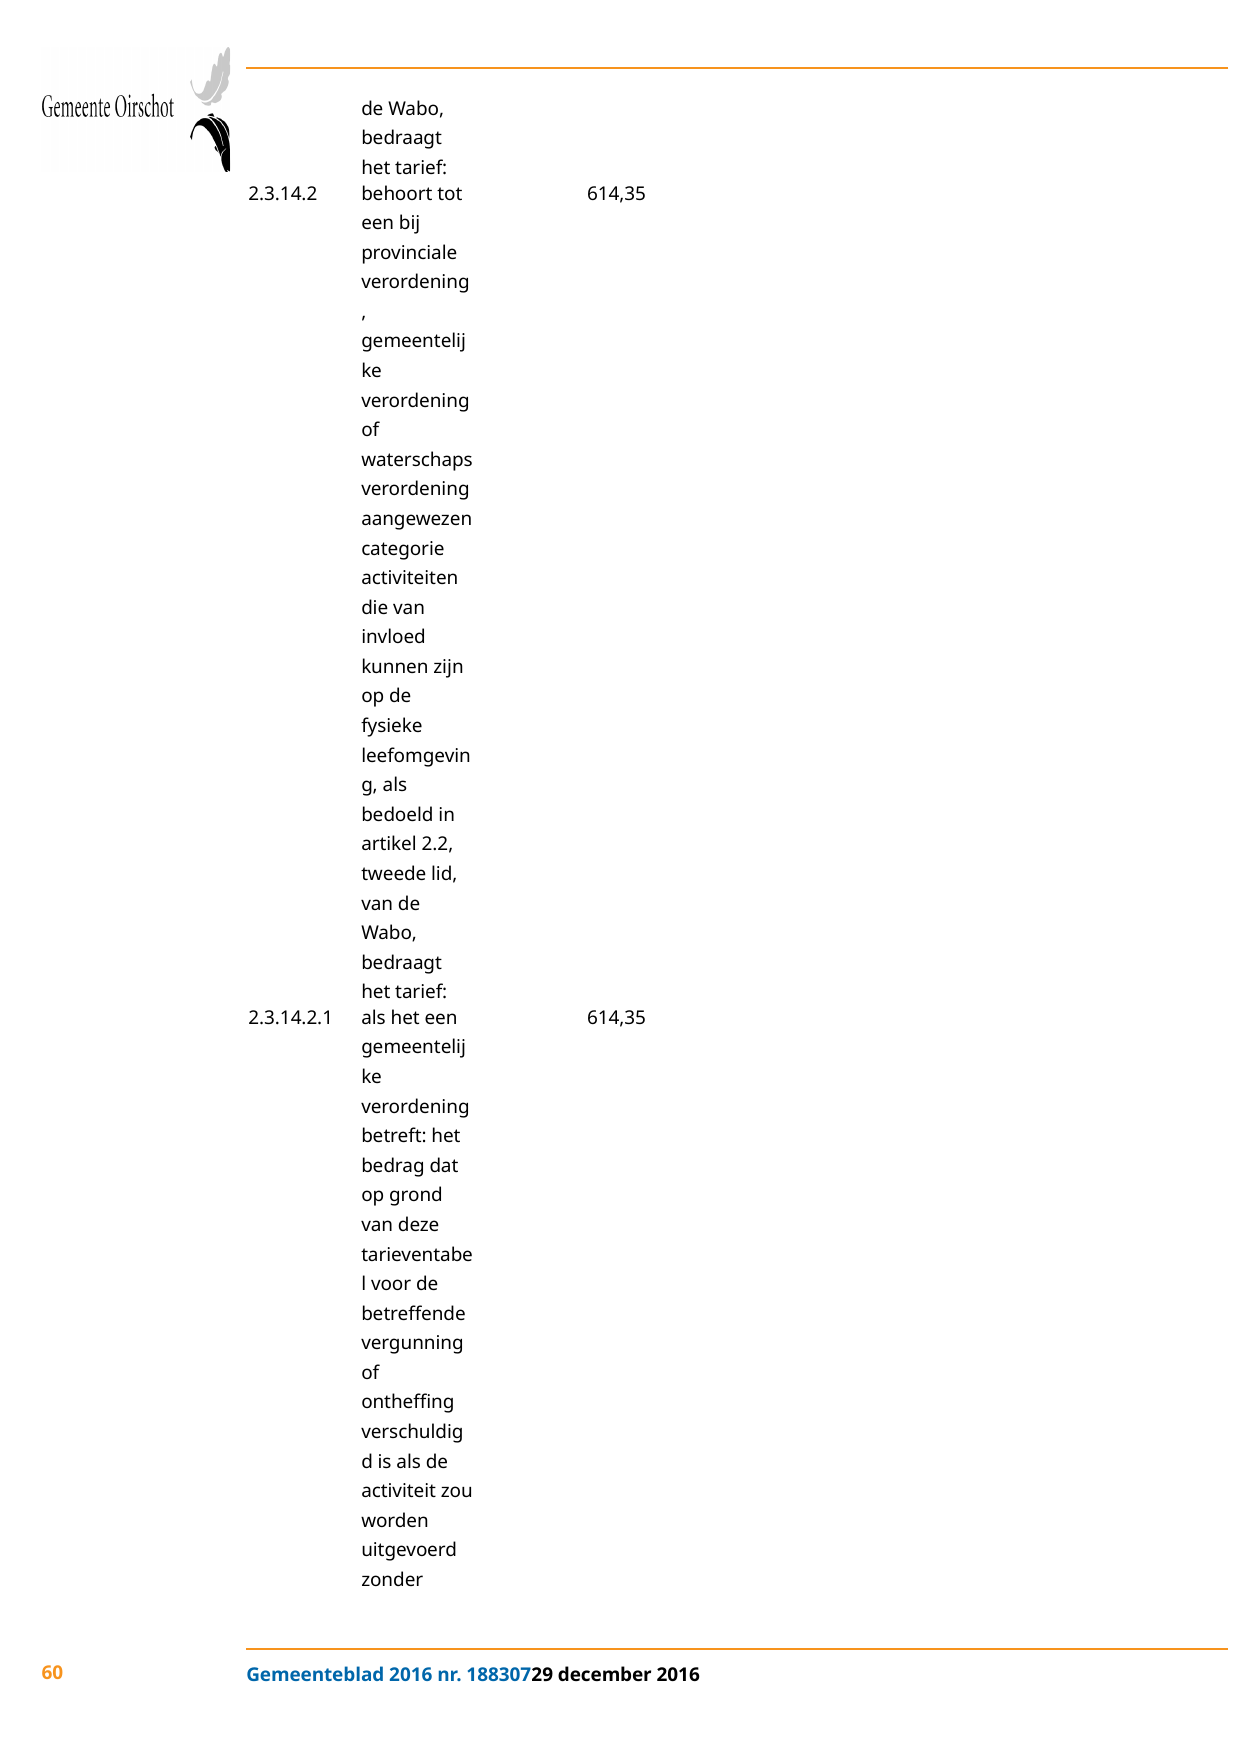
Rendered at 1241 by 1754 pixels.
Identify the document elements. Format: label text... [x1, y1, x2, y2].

table_cell als het een gemeentelijke verordening betreft: het bedrag dat op grond van deze tarieventabel voor de betreffende vergunning of ontheffing verschuldigd is als de activiteit zou worden uitgevoerd zonder [361, 1004, 474, 1592]
table_cell behoort tot een bij provinciale verordening, gemeentelijke verordening of waterschapsverordening aangewezen categorie activiteiten die van invloed kunnen zijn op de fysieke leefomgeving, als bedoeld in artikel 2.2, tweede lid, van de Wabo, bedraagt het tarief: [361, 180, 474, 1004]
table_cell [474, 180, 587, 1004]
table_cell de Wabo, bedraagt het tarief: [361, 95, 474, 180]
table_cell [587, 95, 700, 180]
table_cell 2.3.14.2.1 [248, 1004, 361, 1592]
table_cell [248, 95, 361, 180]
table_cell 614,35 [587, 1004, 700, 1592]
table_cell [474, 95, 587, 180]
table_cell 614,35 [587, 180, 700, 1004]
picture [41, 47, 231, 172]
table_cell [474, 1004, 587, 1592]
table_cell 2.3.14.2 [248, 180, 361, 1004]
